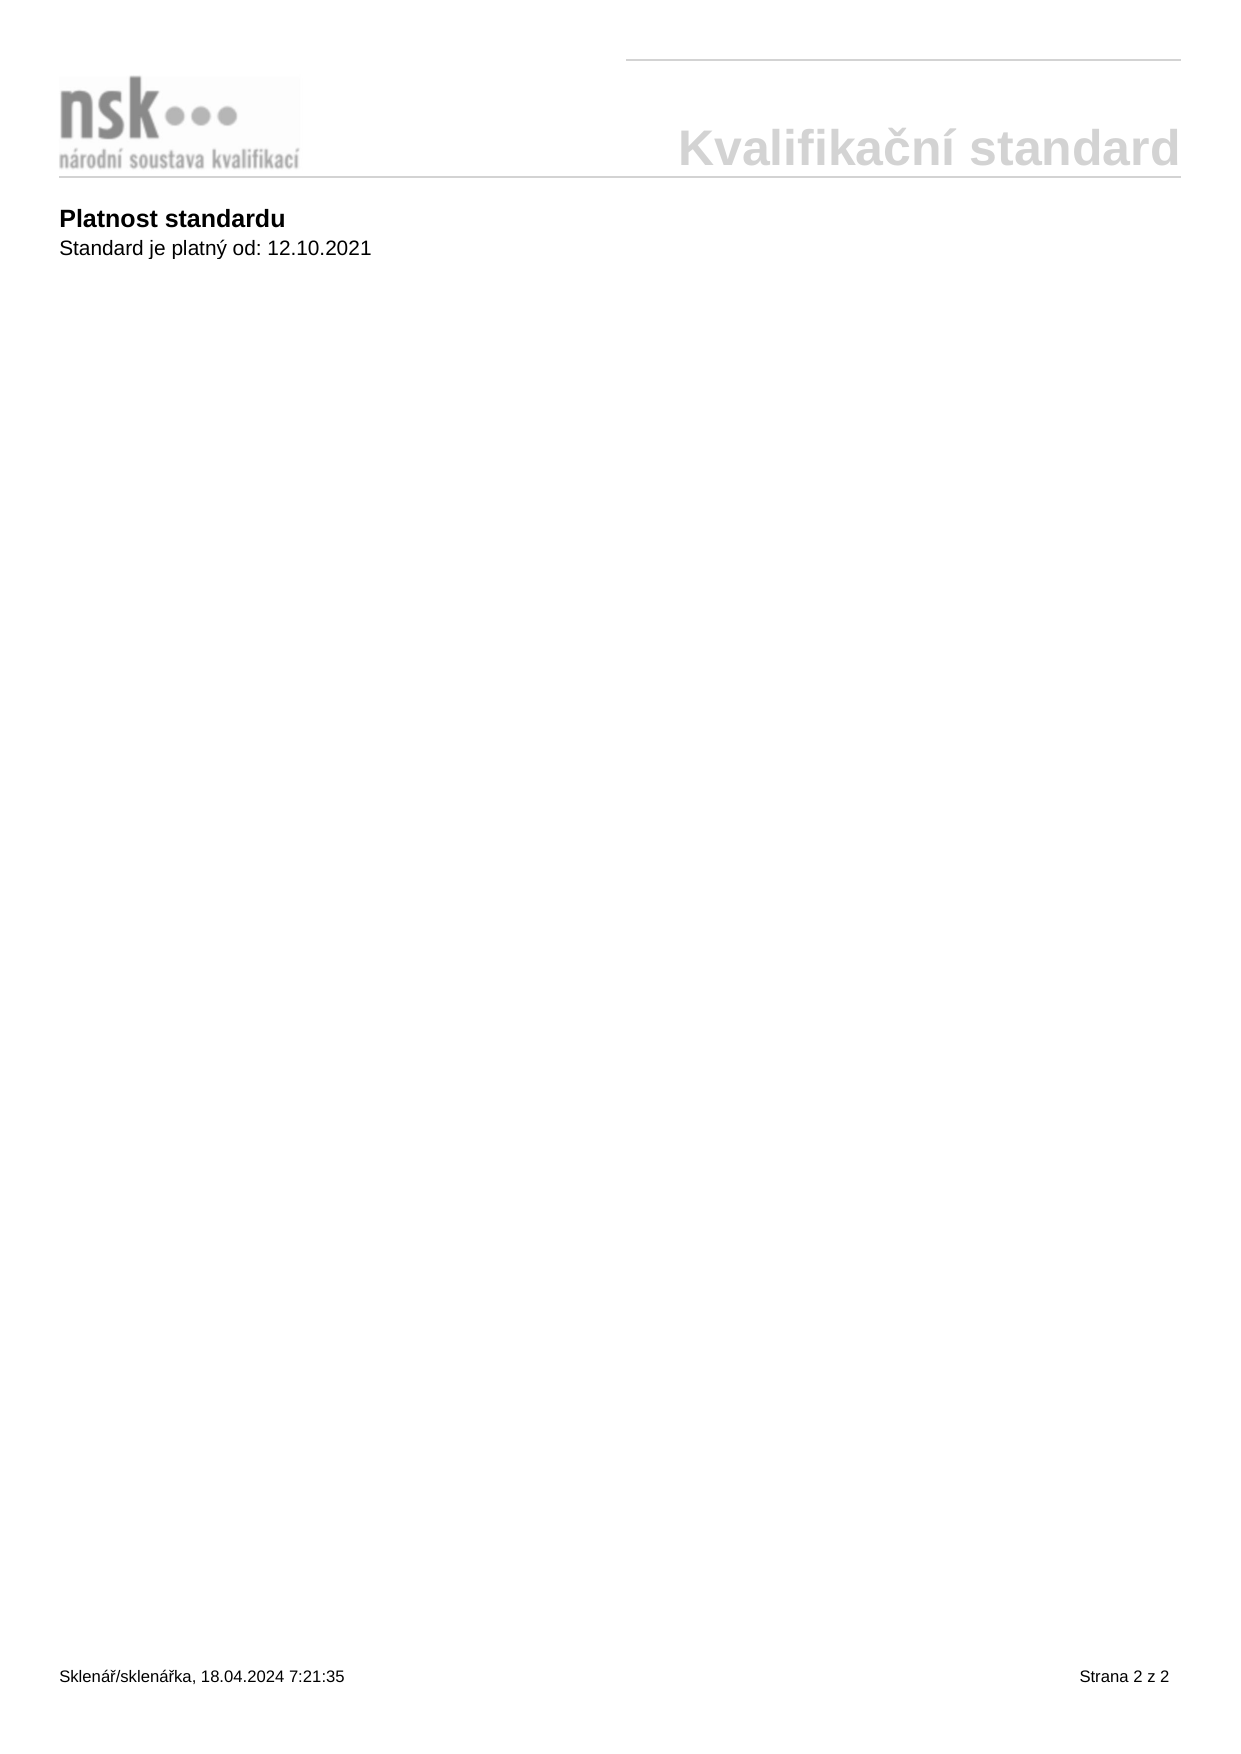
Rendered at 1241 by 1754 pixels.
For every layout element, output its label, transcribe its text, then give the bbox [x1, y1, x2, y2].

table_cell Platnost standardu [59, 200, 1181, 236]
table_cell Standard je platný od: 12.10.2021 [59, 236, 1181, 259]
table_cell [484, 559, 620, 859]
table_cell [862, 1409, 1093, 1658]
table_cell [59, 859, 483, 1159]
table_cell [1169, 1409, 1181, 1658]
table_cell [59, 1159, 483, 1409]
picture [58, 59, 621, 171]
table_cell [620, 1409, 626, 1658]
table_cell [620, 559, 626, 859]
table_cell [1093, 259, 1169, 559]
table_cell [862, 194, 1093, 200]
table_cell [1169, 859, 1181, 1159]
table_cell [862, 259, 1093, 559]
table_cell [484, 1159, 620, 1409]
table_cell [862, 1159, 1093, 1409]
table_cell [59, 178, 1181, 194]
table_cell [626, 1159, 862, 1409]
table_cell [1093, 194, 1169, 200]
table_cell [626, 1409, 862, 1658]
table_cell [59, 194, 483, 200]
table_cell [1169, 559, 1181, 859]
table_cell [862, 559, 1093, 859]
table_cell [626, 859, 862, 1159]
table_cell [626, 259, 862, 559]
table_cell [621, 59, 626, 170]
table_cell [1093, 559, 1169, 859]
table_cell [626, 559, 862, 859]
table_cell Sklenář/sklenářka, 18.04.2024 7:21:35 [59, 1658, 862, 1694]
table_cell Kvalifikační standard [626, 61, 1181, 176]
table_cell [59, 559, 483, 859]
table_cell [1093, 859, 1169, 1159]
table_cell [1093, 1409, 1169, 1658]
table_cell [1093, 1159, 1169, 1409]
table_cell [1169, 1159, 1181, 1409]
table_cell [59, 259, 483, 559]
table_cell [620, 1159, 626, 1409]
table_cell [484, 259, 620, 559]
table_cell [484, 859, 620, 1159]
table_cell [620, 859, 626, 1159]
table_cell [1169, 1658, 1181, 1694]
table_cell [862, 859, 1093, 1159]
table_cell [59, 1409, 483, 1658]
table_cell [1169, 194, 1181, 200]
table_cell [484, 1409, 620, 1658]
table_cell Strana 2 z 2 [862, 1658, 1169, 1694]
table_cell [620, 259, 626, 559]
table_cell [484, 171, 620, 176]
table_cell [59, 171, 483, 176]
table_cell [484, 194, 620, 200]
table_cell [626, 194, 862, 200]
table_cell [1169, 259, 1181, 559]
